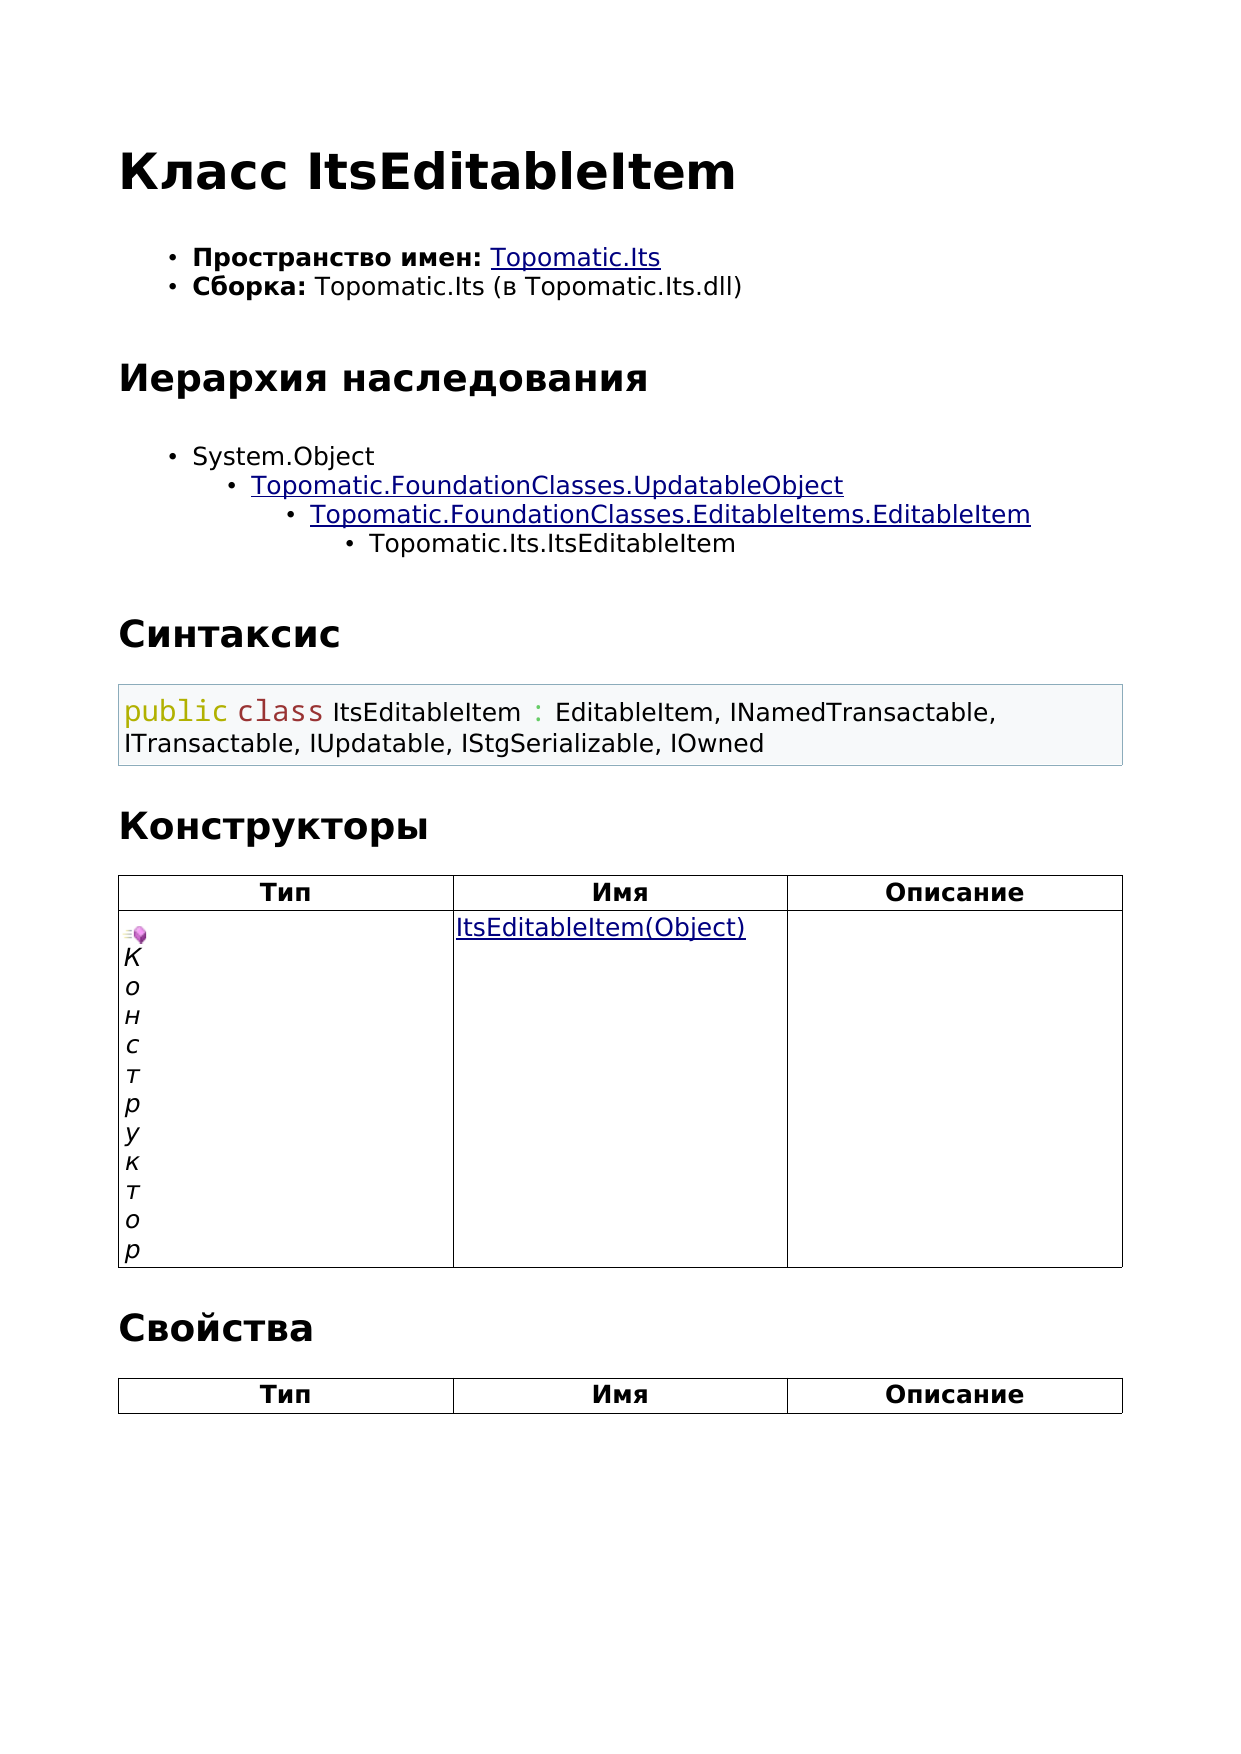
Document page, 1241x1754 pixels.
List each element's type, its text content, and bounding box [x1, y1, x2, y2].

table_header public class ItsEditableItem : EditableItem, INamedTransactable, ITransactable, IUpdatable, IStgSerializable, IOwned [119, 685, 1122, 764]
table_header Имя [454, 876, 787, 910]
list Topomatic.FoundationClasses.UpdatableObject [236, 471, 1122, 500]
table_header Тип [119, 1379, 453, 1413]
table_header Тип [119, 876, 453, 910]
table_cell [788, 911, 1122, 1267]
table_header Имя [454, 1379, 787, 1413]
table_cell [119, 911, 453, 1267]
subtitle Класс ItsEditableItem [118, 143, 1122, 201]
picture [121, 926, 147, 944]
subtitle Свойства [118, 1307, 1122, 1350]
list Topomatic.Its.ItsEditableItem [354, 529, 1122, 558]
table_header Описание [788, 1379, 1122, 1413]
table_header Описание [788, 876, 1122, 910]
list Сборка: Topomatic.Its (в Topomatic.Its.dll) [177, 272, 1122, 302]
subtitle Конструкторы [118, 804, 1122, 848]
table_cell ItsEditableItem(Object) [454, 911, 787, 1267]
list System.Object [177, 442, 1122, 471]
subtitle Синтаксис [118, 613, 1122, 657]
subtitle Иерархия наследования [118, 356, 1122, 400]
list Пространство имен: Topomatic.Its [177, 243, 1122, 272]
list Topomatic.FoundationClasses.EditableItems.EditableItem [295, 500, 1122, 529]
